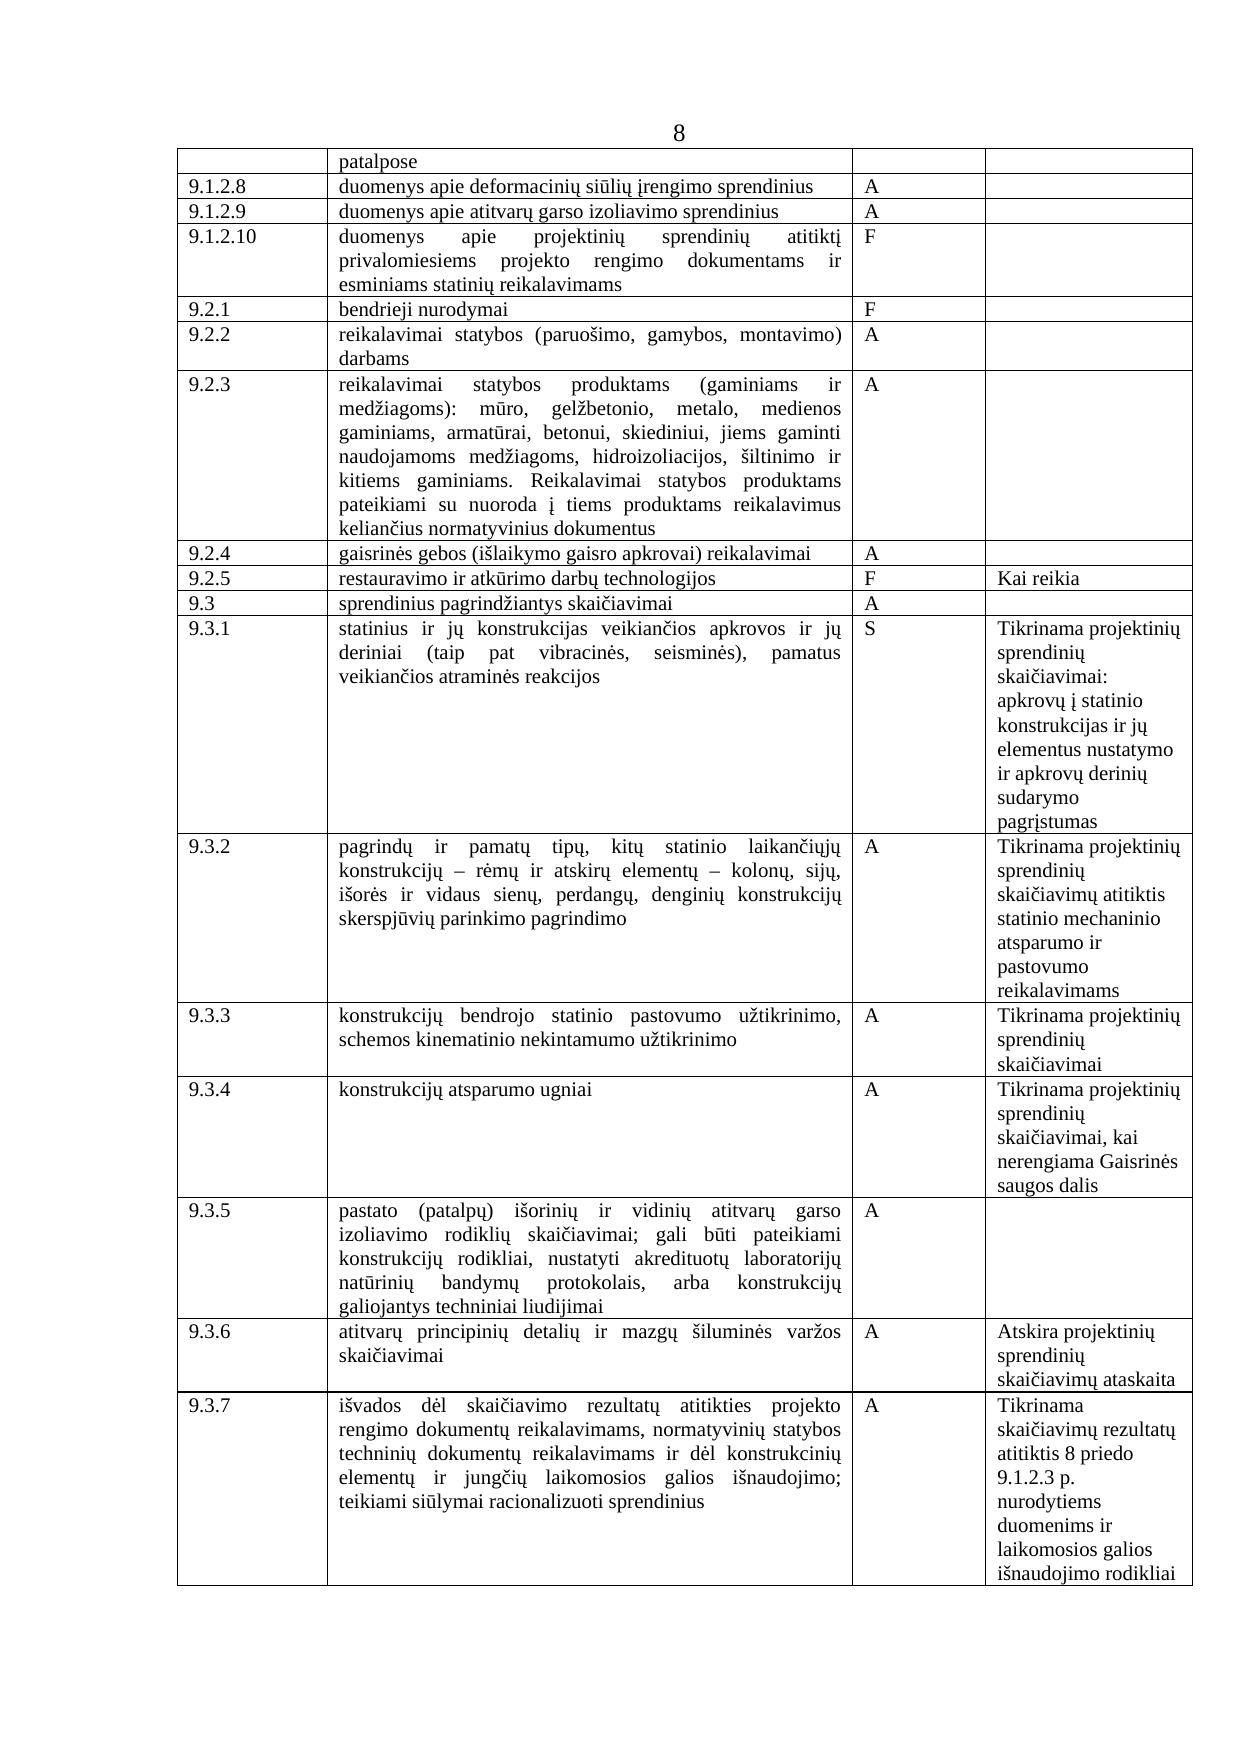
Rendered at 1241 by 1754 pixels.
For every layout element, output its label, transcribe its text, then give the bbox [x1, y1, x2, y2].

table_cell A [853, 1393, 985, 1585]
table_cell Tikrinama projektinių sprendinių skaičiavimai [986, 1003, 1192, 1076]
table_cell Tikrinama projektinių sprendinių skaičiavimai: apkrovų į statinio konstrukcijas ir jų elementus nustatymo ir apkrovų derinių sudarymo pagrįstumas [986, 616, 1192, 833]
table_cell A [853, 322, 985, 370]
table_cell Tikrinama projektinių sprendinių skaičiavimai, kai nerengiama Gaisrinės saugos dalis [986, 1077, 1192, 1197]
table_cell A [853, 541, 985, 565]
table_cell F [853, 297, 985, 321]
table_cell 9.3.2 [178, 834, 327, 1002]
table_cell 9.3.1 [178, 616, 327, 833]
table_cell A [853, 834, 985, 1002]
table_cell 9.1.2.10 [178, 224, 327, 296]
table_cell A [853, 371, 985, 540]
table_cell [986, 174, 1192, 198]
table_cell [986, 591, 1192, 615]
table_cell 9.3.4 [178, 1077, 327, 1197]
table_cell [986, 371, 1192, 540]
table_cell A [853, 1319, 985, 1391]
table_cell pagrindų ir pamatų tipų, kitų statinio laikančiųjų konstrukcijų – rėmų ir atskirų elementų – kolonų, sijų, išorės ir vidaus sienų, perdangų, denginių konstrukcijų skerspjūvių parinkimo pagrindimo [328, 834, 852, 1002]
table_cell atitvarų principinių detalių ir mazgų šiluminės varžos skaičiavimai [328, 1319, 852, 1391]
table_cell A [853, 1077, 985, 1197]
table_cell reikalavimai statybos produktams (gaminiams ir medžiagoms): mūro, gelžbetonio, metalo, medienos gaminiams, armatūrai, betonui, skiediniui, jiems gaminti naudojamoms medžiagoms, hidroizoliacijos, šiltinimo ir kitiems gaminiams. Reikalavimai statybos produktams pateikiami su nuoroda į tiems produktams reikalavimus keliančius normatyvinius dokumentus [328, 371, 852, 540]
table_cell konstrukcijų bendrojo statinio pastovumo užtikrinimo, schemos kinematinio nekintamumo užtikrinimo [328, 1003, 852, 1076]
table_cell 9.3.6 [178, 1319, 327, 1391]
table_cell Atskira projektinių sprendinių skaičiavimų ataskaita [986, 1319, 1192, 1391]
table_cell 9.2.3 [178, 371, 327, 540]
table_cell [853, 149, 985, 173]
table_cell sprendinius pagrindžiantys skaičiavimai [328, 591, 852, 615]
table_cell 9.1.2.8 [178, 174, 327, 198]
table_cell [986, 297, 1192, 321]
table_cell A [853, 174, 985, 198]
table_cell [986, 224, 1192, 296]
table_cell [986, 199, 1192, 223]
table_cell 9.2.1 [178, 297, 327, 321]
table_cell Tikrinama projektinių sprendinių skaičiavimų atitiktis statinio mechaninio atsparumo ir pastovumo reikalavimams [986, 834, 1192, 1002]
table_cell pastato (patalpų) išorinių ir vidinių atitvarų garso izoliavimo rodiklių skaičiavimai; gali būti pateikiami konstrukcijų rodikliai, nustatyti akredituotų laboratorijų natūrinių bandymų protokolais, arba konstrukcijų galiojantys techniniai liudijimai [328, 1198, 852, 1318]
table_cell restauravimo ir atkūrimo darbų technologijos [328, 566, 852, 590]
table_cell F [853, 566, 985, 590]
table_cell [986, 149, 1192, 173]
table_cell gaisrinės gebos (išlaikymo gaisro apkrovai) reikalavimai [328, 541, 852, 565]
table_cell statinius ir jų konstrukcijas veikiančios apkrovos ir jų deriniai (taip pat vibracinės, seisminės), pamatus veikiančios atraminės reakcijos [328, 616, 852, 833]
table_cell bendrieji nurodymai [328, 297, 852, 321]
table_cell 9.2.4 [178, 541, 327, 565]
table_cell Kai reikia [986, 566, 1192, 590]
table_cell išvados dėl skaičiavimo rezultatų atitikties projekto rengimo dokumentų reikalavimams, normatyvinių statybos techninių dokumentų reikalavimams ir dėl konstrukcinių elementų ir jungčių laikomosios galios išnaudojimo; teikiami siūlymai racionalizuoti sprendinius [328, 1393, 852, 1585]
table_cell konstrukcijų atsparumo ugniai [328, 1077, 852, 1197]
table_cell 9.3.7 [178, 1393, 327, 1585]
table_cell A [853, 199, 985, 223]
table_cell 9.2.2 [178, 322, 327, 370]
table_cell 9.1.2.9 [178, 199, 327, 223]
table_cell reikalavimai statybos (paruošimo, gamybos, montavimo) darbams [328, 322, 852, 370]
table_cell A [853, 1198, 985, 1318]
table_cell 9.3 [178, 591, 327, 615]
table_cell [986, 322, 1192, 370]
table_cell 9.3.3 [178, 1003, 327, 1076]
table_cell 9.3.5 [178, 1198, 327, 1318]
table_cell [986, 541, 1192, 565]
table_cell A [853, 1003, 985, 1076]
table_cell A [853, 591, 985, 615]
table_cell [178, 149, 327, 173]
table_cell patalpose [328, 149, 852, 173]
table_cell 9.2.5 [178, 566, 327, 590]
table_cell F [853, 224, 985, 296]
table_cell [986, 1198, 1192, 1318]
table_cell S [853, 616, 985, 833]
table_cell duomenys apie atitvarų garso izoliavimo sprendinius [328, 199, 852, 223]
table_cell duomenys apie projektinių sprendinių atitiktį privalomiesiems projekto rengimo dokumentams ir esminiams statinių reikalavimams [328, 224, 852, 296]
table_cell Tikrinama skaičiavimų rezultatų atitiktis 8 priedo 9.1.2.3 p. nurodytiems duomenims ir laikomosios galios išnaudojimo rodikliai [986, 1393, 1192, 1585]
table_cell duomenys apie deformacinių siūlių įrengimo sprendinius [328, 174, 852, 198]
